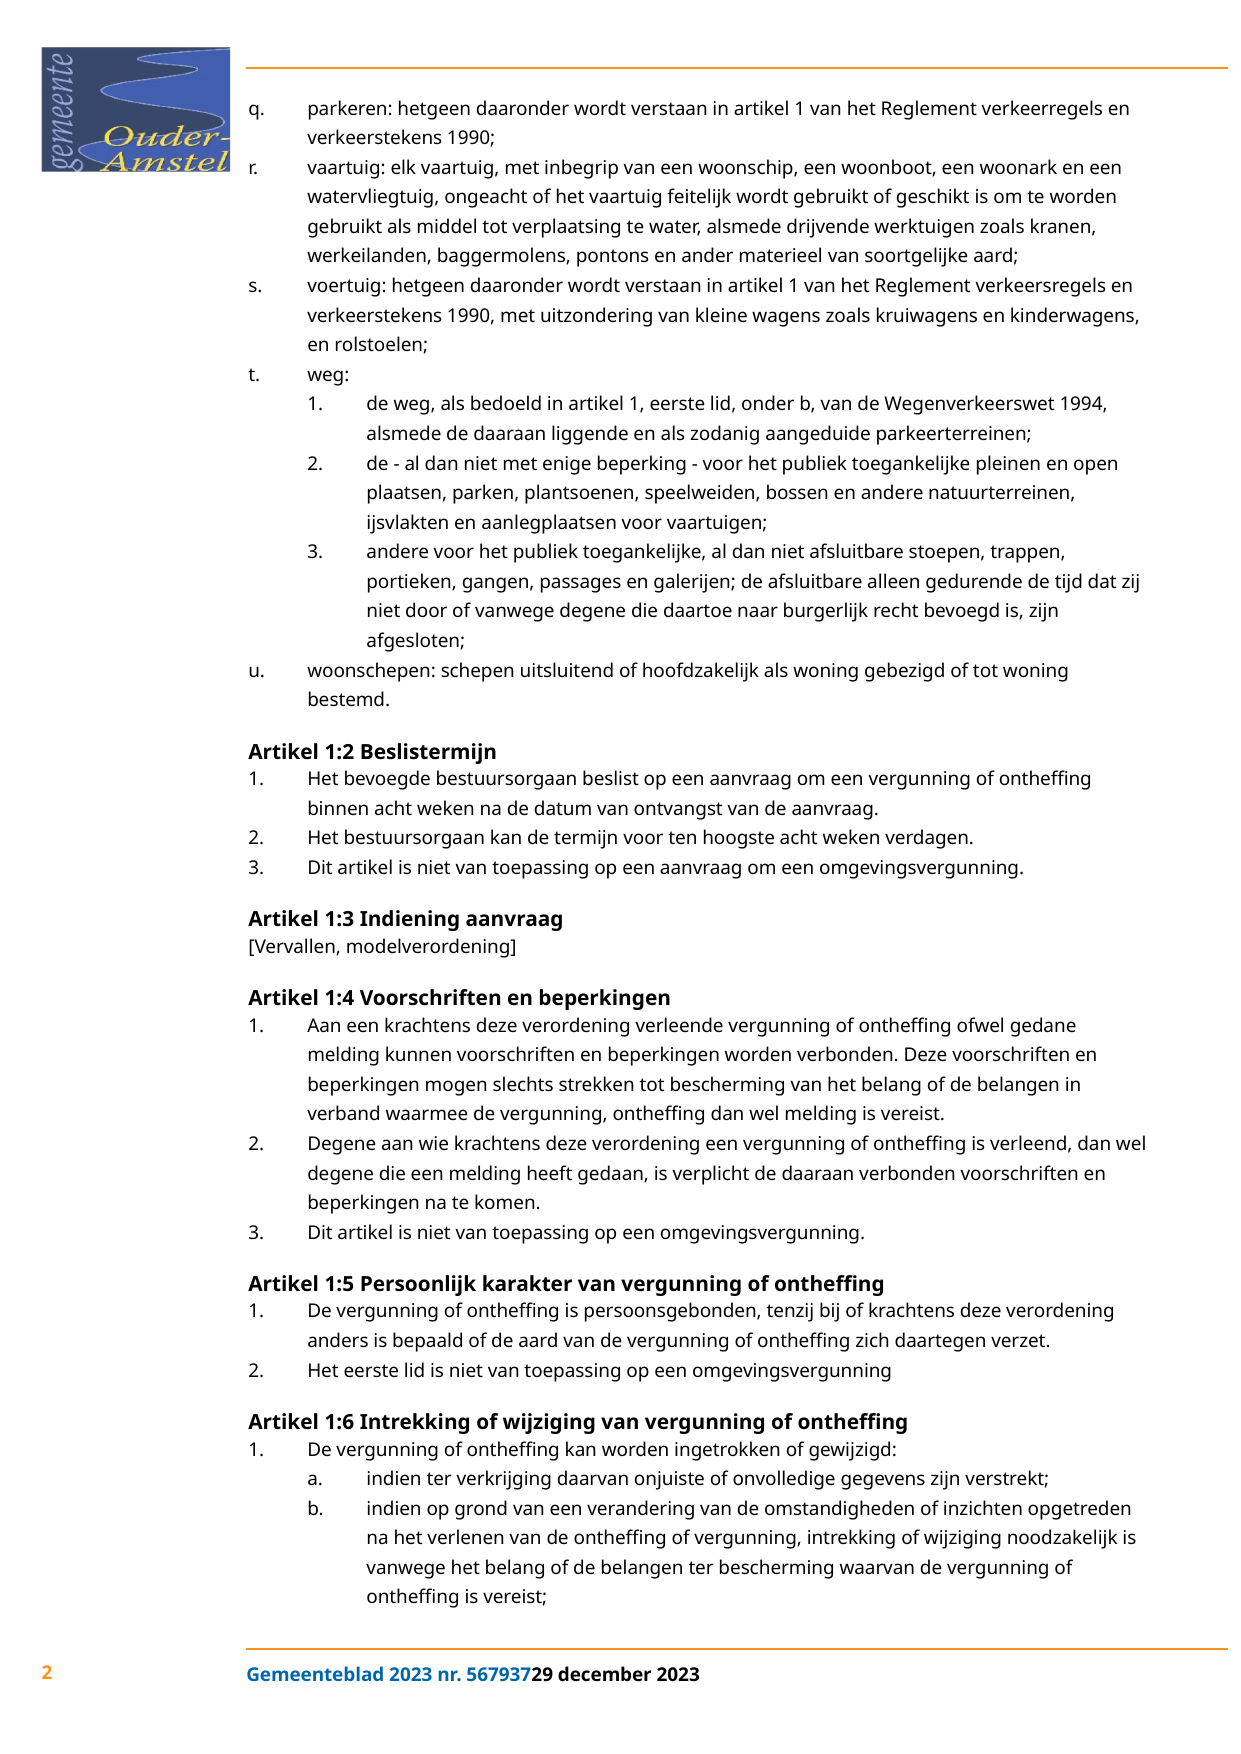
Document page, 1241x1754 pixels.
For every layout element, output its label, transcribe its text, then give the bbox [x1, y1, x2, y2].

text Artikel 1:4 Voorschriften en beperkingen [248, 983, 1152, 1012]
list Dit artikel is niet van toepassing op een aanvraag om een omgevingsvergunning. [248, 854, 1152, 880]
picture [41, 47, 231, 172]
list indien op grond van een verandering van de omstandigheden of inzichten opgetreden na het verlenen van de ontheffing of vergunning, intrekking of wijziging noodzakelijk is vanwege het belang of de belangen ter bescherming waarvan de vergunning of ontheffing is vereist; [307, 1495, 1152, 1609]
list de weg, als bedoeld in artikel 1, eerste lid, onder b, van de Wegenverkeerswet 1994, alsmede de daaraan liggende en als zodanig aangeduide parkeerterreinen; [307, 391, 1152, 446]
text [Vervallen, modelverordening] [248, 933, 1152, 959]
list Het bestuursorgaan kan de termijn voor ten hoogste acht weken verdagen. [248, 824, 1152, 850]
text Artikel 1:2 Beslistermijn [248, 737, 1152, 765]
list Het eerste lid is niet van toepassing op een omgevingsvergunning [248, 1357, 1152, 1383]
text Artikel 1:3 Indiening aanvraag [248, 904, 1152, 933]
text Artikel 1:6 Intrekking of wijziging van vergunning of ontheffing [248, 1407, 1152, 1436]
list woonschepen: schepen uitsluitend of hoofdzakelijk als woning gebezigd of tot woning bestemd. [248, 657, 1152, 712]
list Het bevoegde bestuursorgaan beslist op een aanvraag om een vergunning of ontheffing binnen acht weken na de datum van ontvangst van de aanvraag. [248, 765, 1152, 821]
list weg: [248, 361, 1152, 387]
list andere voor het publiek toegankelijke, al dan niet afsluitbare stoepen, trappen, portieken, gangen, passages en galerijen; de afsluitbare alleen gedurende de tijd dat zij niet door of vanwege degene die daartoe naar burgerlijk recht bevoegd is, zijn afgesloten; [307, 538, 1152, 653]
list parkeren: hetgeen daaronder wordt verstaan in artikel 1 van het Reglement verkeerregels en verkeerstekens 1990; [248, 95, 1152, 150]
list De vergunning of ontheffing kan worden ingetrokken of gewijzigd: [248, 1436, 1152, 1461]
list Aan een krachtens deze verordening verleende vergunning of ontheffing ofwel gedane melding kunnen voorschriften en beperkingen worden verbonden. Deze voorschriften en beperkingen mogen slechts strekken tot bescherming van het belang of de belangen in verband waarmee de vergunning, ontheffing dan wel melding is vereist. [248, 1012, 1152, 1126]
list Degene aan wie krachtens deze verordening een vergunning of ontheffing is verleend, dan wel degene die een melding heeft gedaan, is verplicht de daaraan verbonden voorschriften en beperkingen na te komen. [248, 1130, 1152, 1215]
list de - al dan niet met enige beperking - voor het publiek toegankelijke pleinen en open plaatsen, parken, plantsoenen, speelweiden, bossen en andere natuurterreinen, ijsvlakten en aanlegplaatsen voor vaartuigen; [307, 450, 1152, 535]
text Artikel 1:5 Persoonlijk karakter van vergunning of ontheffing [248, 1269, 1152, 1298]
list indien ter verkrijging daarvan onjuiste of onvolledige gegevens zijn verstrekt; [307, 1465, 1152, 1491]
list Dit artikel is niet van toepassing op een omgevingsvergunning. [248, 1219, 1152, 1244]
list vaartuig: elk vaartuig, met inbegrip van een woonschip, een woonboot, een woonark en een watervliegtuig, ongeacht of het vaartuig feitelijk wordt gebruikt of geschikt is om te worden gebruikt als middel tot verplaatsing te water, alsmede drijvende werktuigen zoals kranen, werkeilanden, baggermolens, pontons en ander materieel van soortgelijke aard; [248, 154, 1152, 268]
list De vergunning of ontheffing is persoonsgebonden, tenzij bij of krachtens deze verordening anders is bepaald of de aard van de vergunning of ontheffing zich daartegen verzet. [248, 1298, 1152, 1353]
list voertuig: hetgeen daaronder wordt verstaan in artikel 1 van het Reglement verkeersregels en verkeerstekens 1990, met uitzondering van kleine wagens zoals kruiwagens en kinderwagens, en rolstoelen; [248, 272, 1152, 357]
